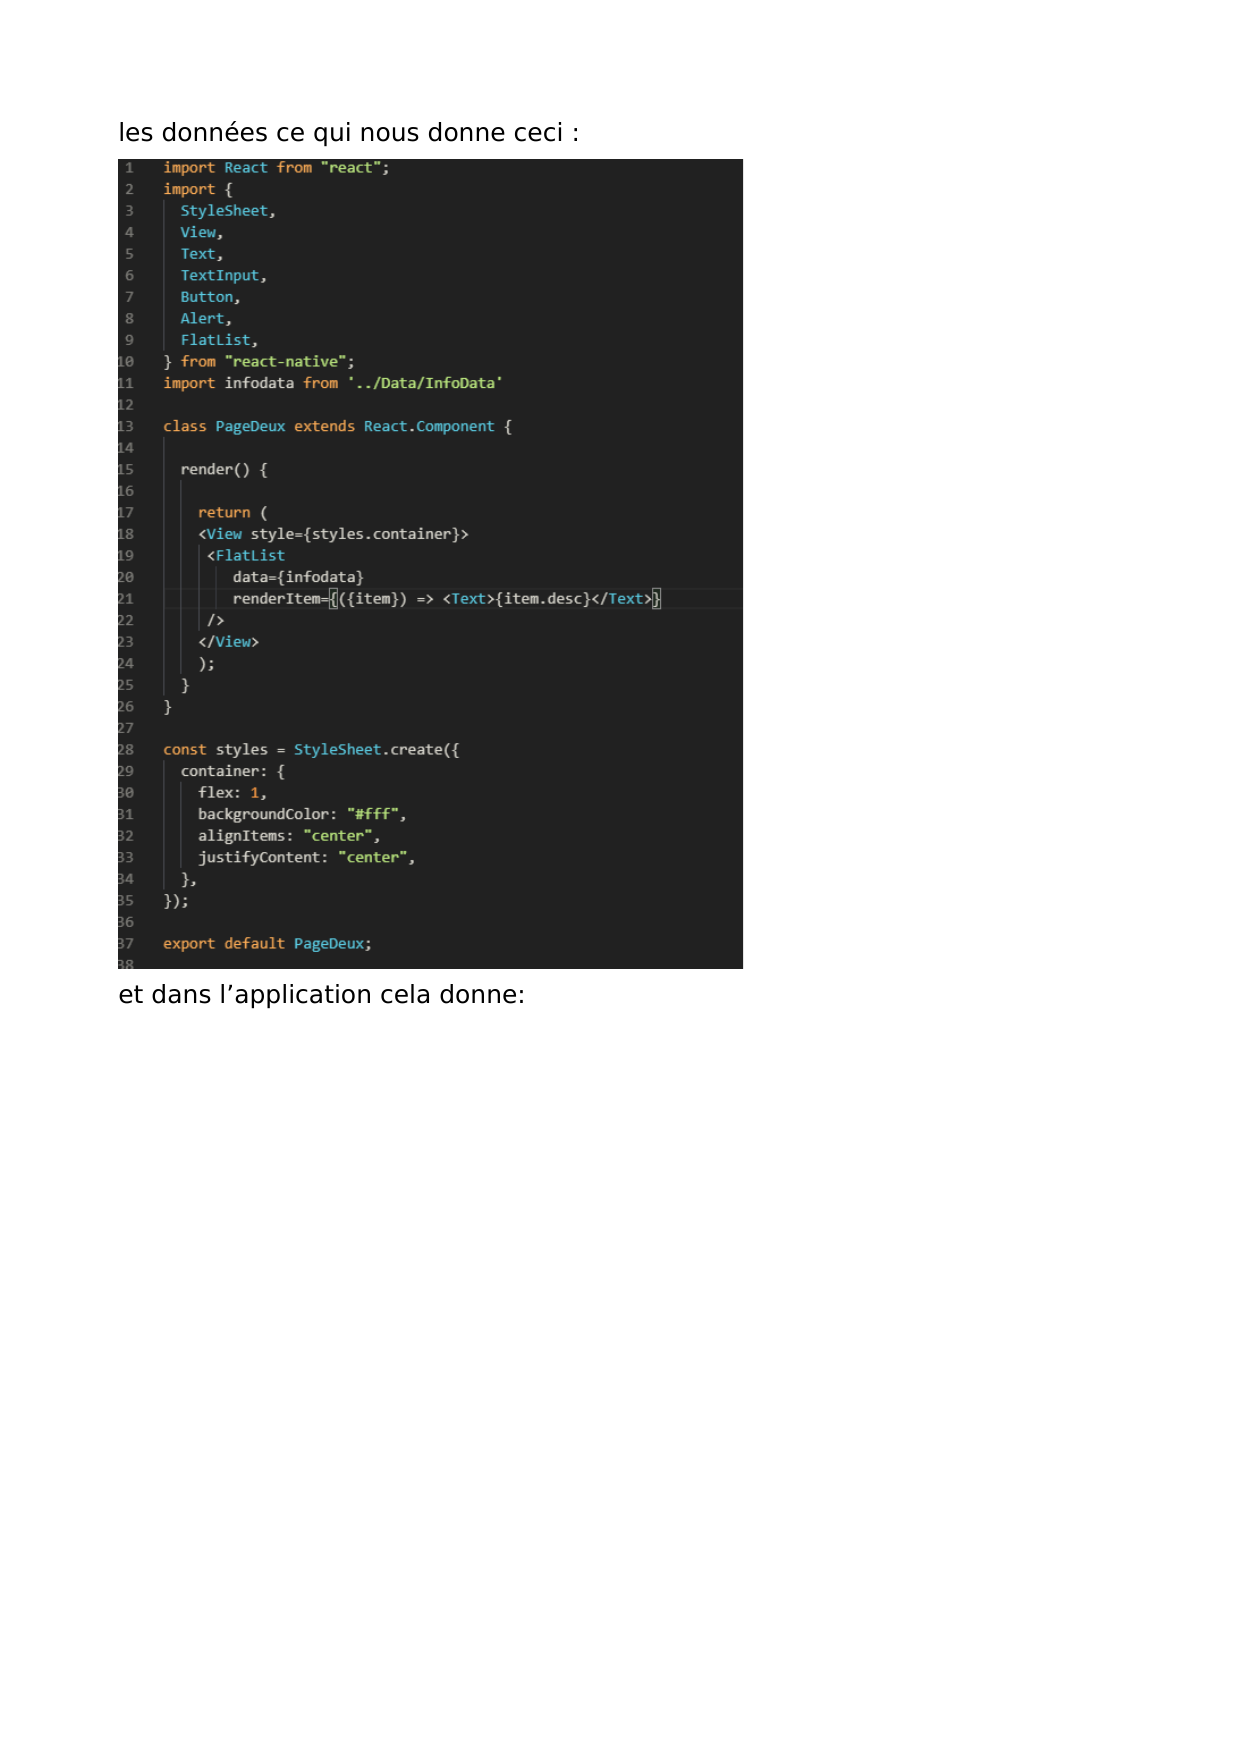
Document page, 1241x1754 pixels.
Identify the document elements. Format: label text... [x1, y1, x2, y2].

picture [118, 159, 744, 969]
text les données ce qui nous donne ceci : [118, 118, 1122, 147]
text et dans l’application cela donne: [118, 981, 1122, 1010]
